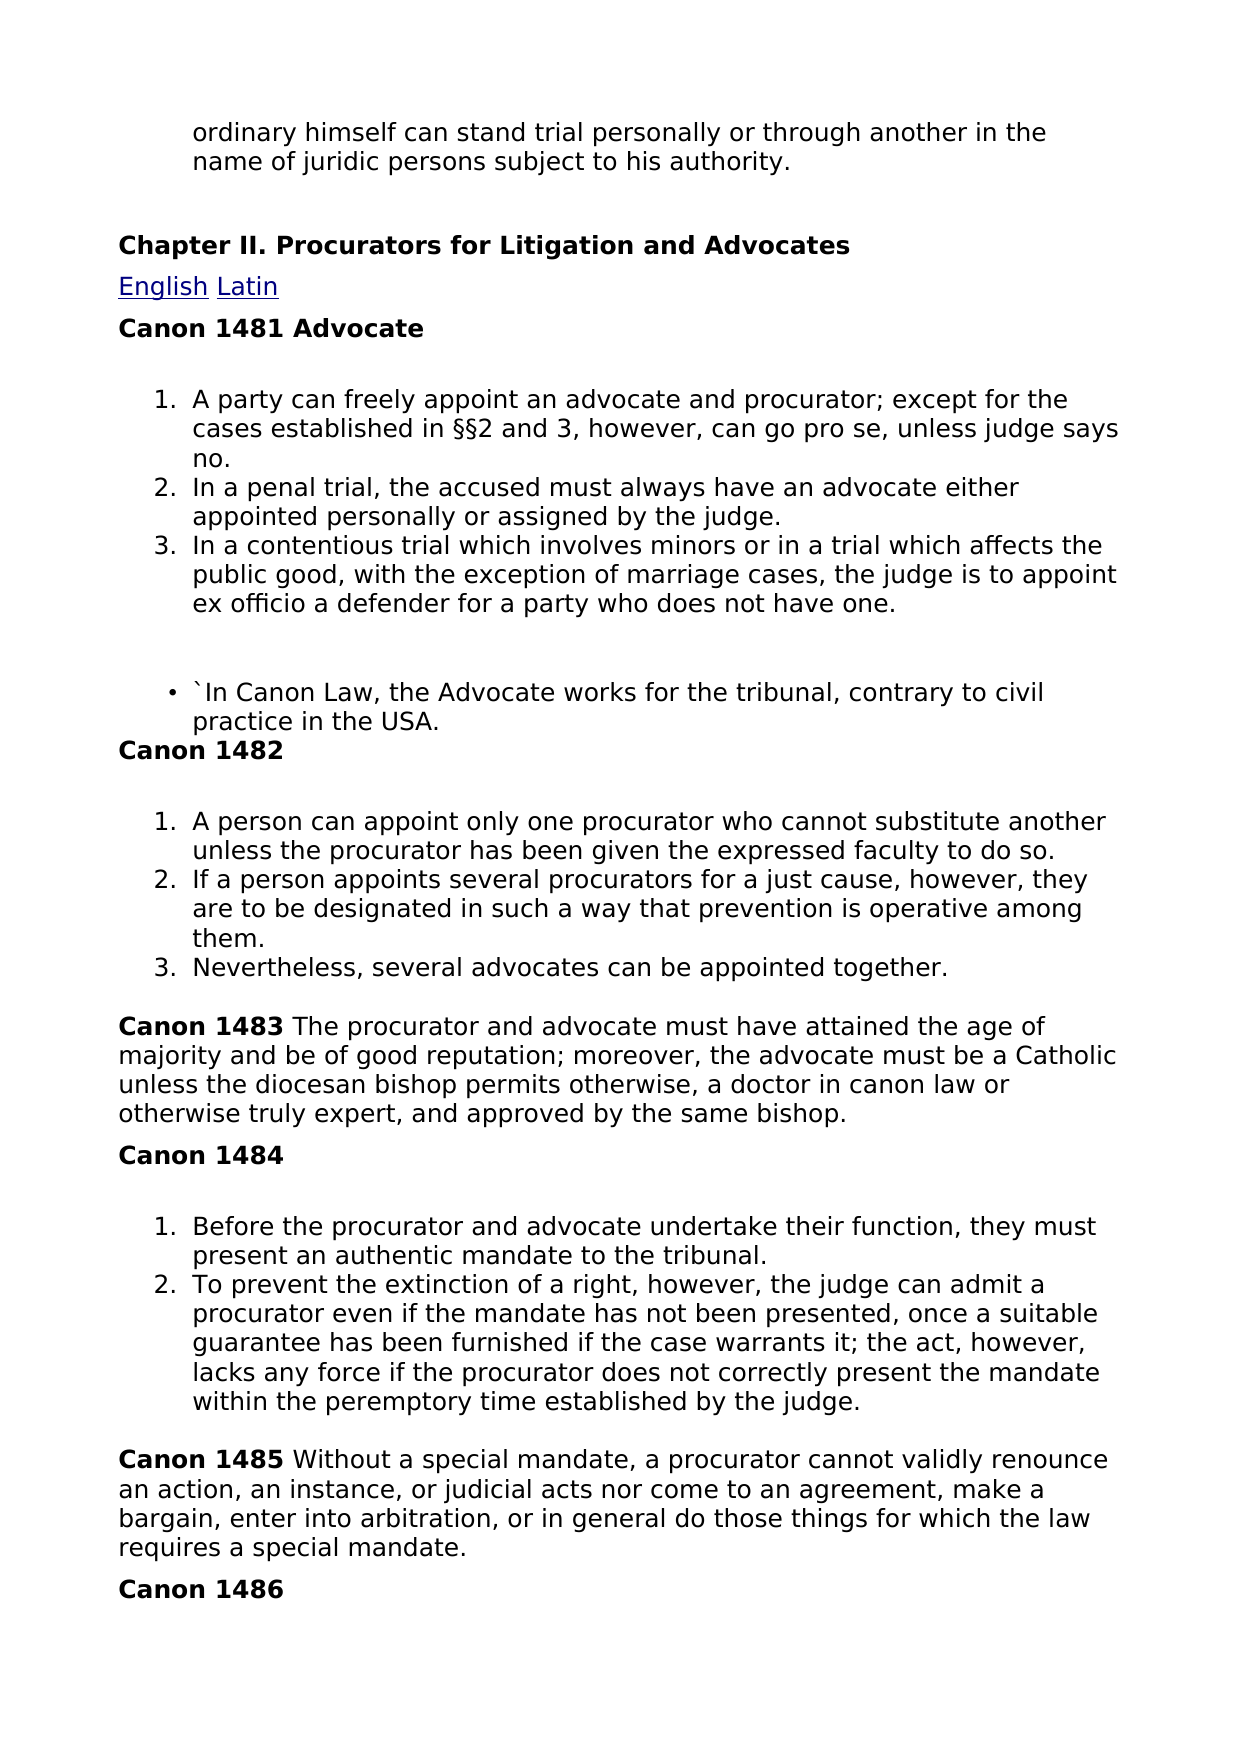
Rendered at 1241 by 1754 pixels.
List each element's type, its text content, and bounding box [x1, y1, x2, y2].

list In a penal trial, the accused must always have an advocate either appointed personally or assigned by the judge. [177, 473, 1122, 531]
list A party can freely appoint an advocate and procurator; except for the cases established in §§2 and 3, however, can go pro se, unless judge says no. [177, 385, 1122, 473]
list If a person appoints several procurators for a just cause, however, they are to be designated in such a way that prevention is operative among them. [177, 866, 1122, 953]
subtitle Chapter II. Procurators for Litigation and Advocates [118, 231, 1122, 260]
list Before the procurator and advocate undertake their function, they must present an authentic mandate to the tribunal. [177, 1212, 1122, 1270]
text Canon 1486 [118, 1575, 1122, 1604]
text Canon 1482 [118, 736, 1122, 765]
list `In Canon Law, the Advocate works for the tribunal, contrary to civil practice in the USA. [177, 678, 1122, 736]
list A person can appoint only one procurator who cannot substitute another unless the procurator has been given the expressed faculty to do so. [177, 807, 1122, 866]
text Canon 1485 Without a special mandate, a procurator cannot validly renounce an action, an instance, or judicial acts nor come to an agreement, make a bargain, enter into arbitration, or in general do those things for which the law requires a special mandate. [118, 1446, 1122, 1562]
list Nevertheless, several advocates can be appointed together. [177, 953, 1122, 982]
text Canon 1483 The procurator and advocate must have attained the age of majority and be of good reputation; moreover, the advocate must be a Catholic unless the diocesan bishop permits otherwise, a doctor in canon law or otherwise truly expert, and approved by the same bishop. [118, 1012, 1122, 1128]
text Canon 1484 [118, 1141, 1122, 1170]
list In a contentious trial which involves minors or in a trial which affects the public good, with the exception of marriage cases, the judge is to appoint ex officio a defender for a party who does not have one. [177, 531, 1122, 619]
text English Latin [118, 273, 1122, 302]
list ordinary himself can stand trial personally or through another in the name of juridic persons subject to his authority. [177, 118, 1122, 176]
list To prevent the extinction of a right, however, the judge can admit a procurator even if the mandate has not been presented, once a suitable guarantee has been furnished if the case warrants it; the act, however, lacks any force if the procurator does not correctly present the mandate within the peremptory time established by the judge. [177, 1270, 1122, 1416]
text Canon 1481 Advocate [118, 314, 1122, 343]
